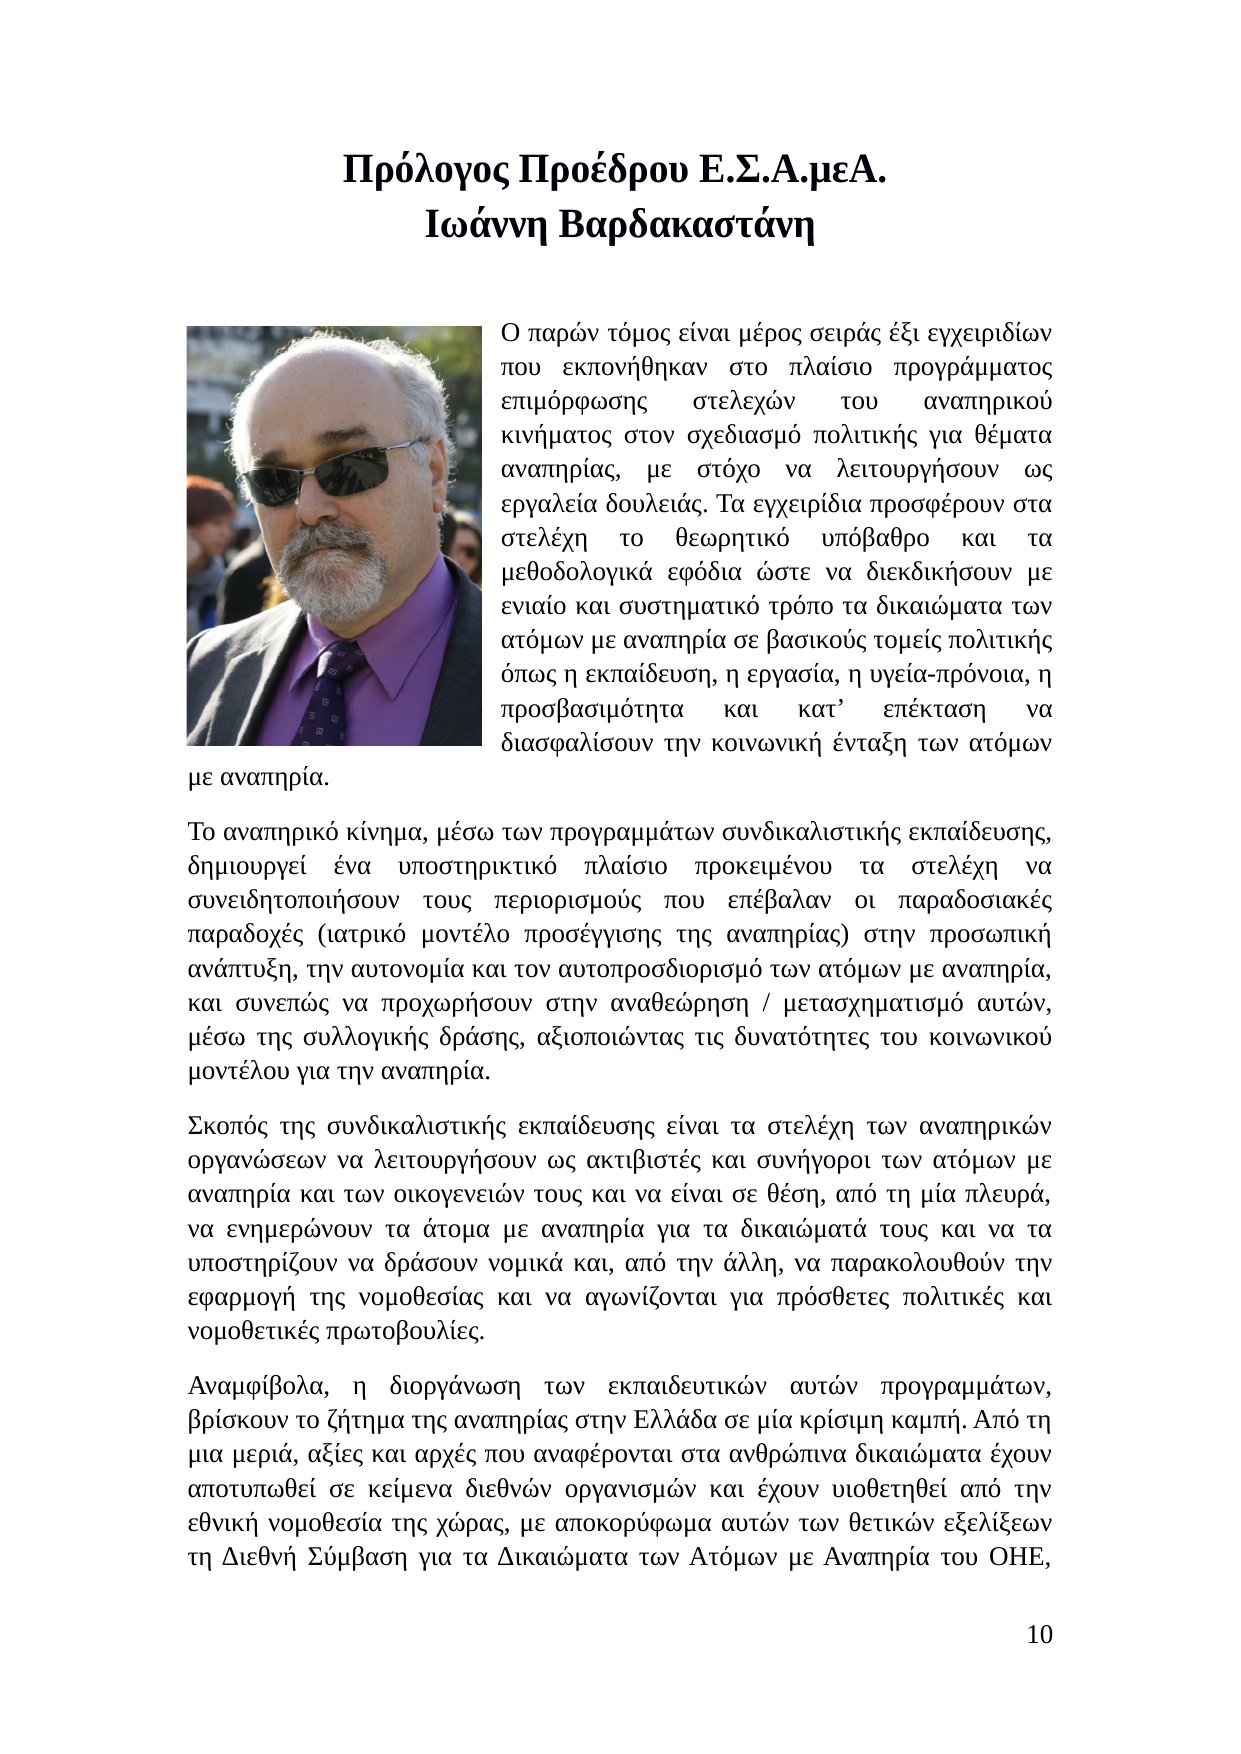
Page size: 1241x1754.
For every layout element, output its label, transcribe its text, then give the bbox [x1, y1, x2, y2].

text Ο παρών τόμος είναι μέρος σειράς έξι εγχειριδίων που εκπονήθηκαν στο πλαίσιο προγράμματος επιμόρφωσης στελεχών του αναπηρικού κινήματος στον σχεδιασμό πολιτικής για θέματα αναπηρίας, με στόχο να λειτουργήσουν ως εργαλεία δουλειάς. Τα εγχειρίδια προσφέρουν στα στελέχη το θεωρητικό υπόβαθρο και τα μεθοδολογικά εφόδια ώστε να διεκδικήσουν με ενιαίο και συστηματικό τρόπο τα δικαιώματα των ατόμων με αναπηρία σε βασικούς τομείς πολιτικής όπως η εκπαίδευση, η εργασία, η υγεία-πρόνοια, η προσβασιμότητα και κατ’ επέκταση να διασφαλίσουν την κοινωνική ένταξη των ατόμων με αναπηρία. [187, 316, 1053, 791]
picture [186, 326, 482, 746]
text Σκοπός της συνδικαλιστικής εκπαίδευσης είναι τα στελέχη των αναπηρικών οργανώσεων να λειτουργήσουν ως ακτιβιστές και συνήγοροι των ατόμων με αναπηρία και των οικογενειών τους και να είναι σε θέση, από τη μία πλευρά, να ενημερώνουν τα άτομα με αναπηρία για τα δικαιώματά τους και να τα υποστηρίζουν να δράσουν νομικά και, από την άλλη, να παρακολουθούν την εφαρμογή της νομοθεσίας και να αγωνίζονται για πρόσθετες πολιτικές και νομοθετικές πρωτοβουλίες. [187, 1109, 1053, 1345]
text Το αναπηρικό κίνημα, μέσω των προγραμμάτων συνδικαλιστικής εκπαίδευσης, δημιουργεί ένα υποστηρικτικό πλαίσιο προκειμένου τα στελέχη να συνειδητοποιήσουν τους περιορισμούς που επέβαλαν οι παραδοσιακές παραδοχές (ιατρικό μοντέλο προσέγγισης της αναπηρίας) στην προσωπική ανάπτυξη, την αυτονομία και τον αυτοπροσδιορισμό των ατόμων με αναπηρία, και συνεπώς να προχωρήσουν στην αναθεώρηση / μετασχηματισμό αυτών, μέσω της συλλογικής δράσης, αξιοποιώντας τις δυνατότητες του κοινωνικού μοντέλου για την αναπηρία. [187, 815, 1053, 1085]
text Αναμφίβολα, η διοργάνωση των εκπαιδευτικών αυτών προγραμμάτων, βρίσκουν το ζήτημα της αναπηρίας στην Ελλάδα σε μία κρίσιμη καμπή. Από τη μια μεριά, αξίες και αρχές που αναφέρονται στα ανθρώπινα δικαιώματα έχουν αποτυπωθεί σε κείμενα διεθνών οργανισμών και έχουν υιοθετηθεί από την εθνική νομοθεσία της χώρας, με αποκορύφωμα αυτών των θετικών εξελίξεων τη Διεθνή Σύμβαση για τα Δικαιώματα των Ατόμων με Αναπηρία του ΟΗΕ, [187, 1369, 1053, 1571]
subtitle Πρόλογος Προέδρου Ε.Σ.Α.μεΑ. Ιωάννη Βαρδακαστάνη [187, 143, 1053, 246]
